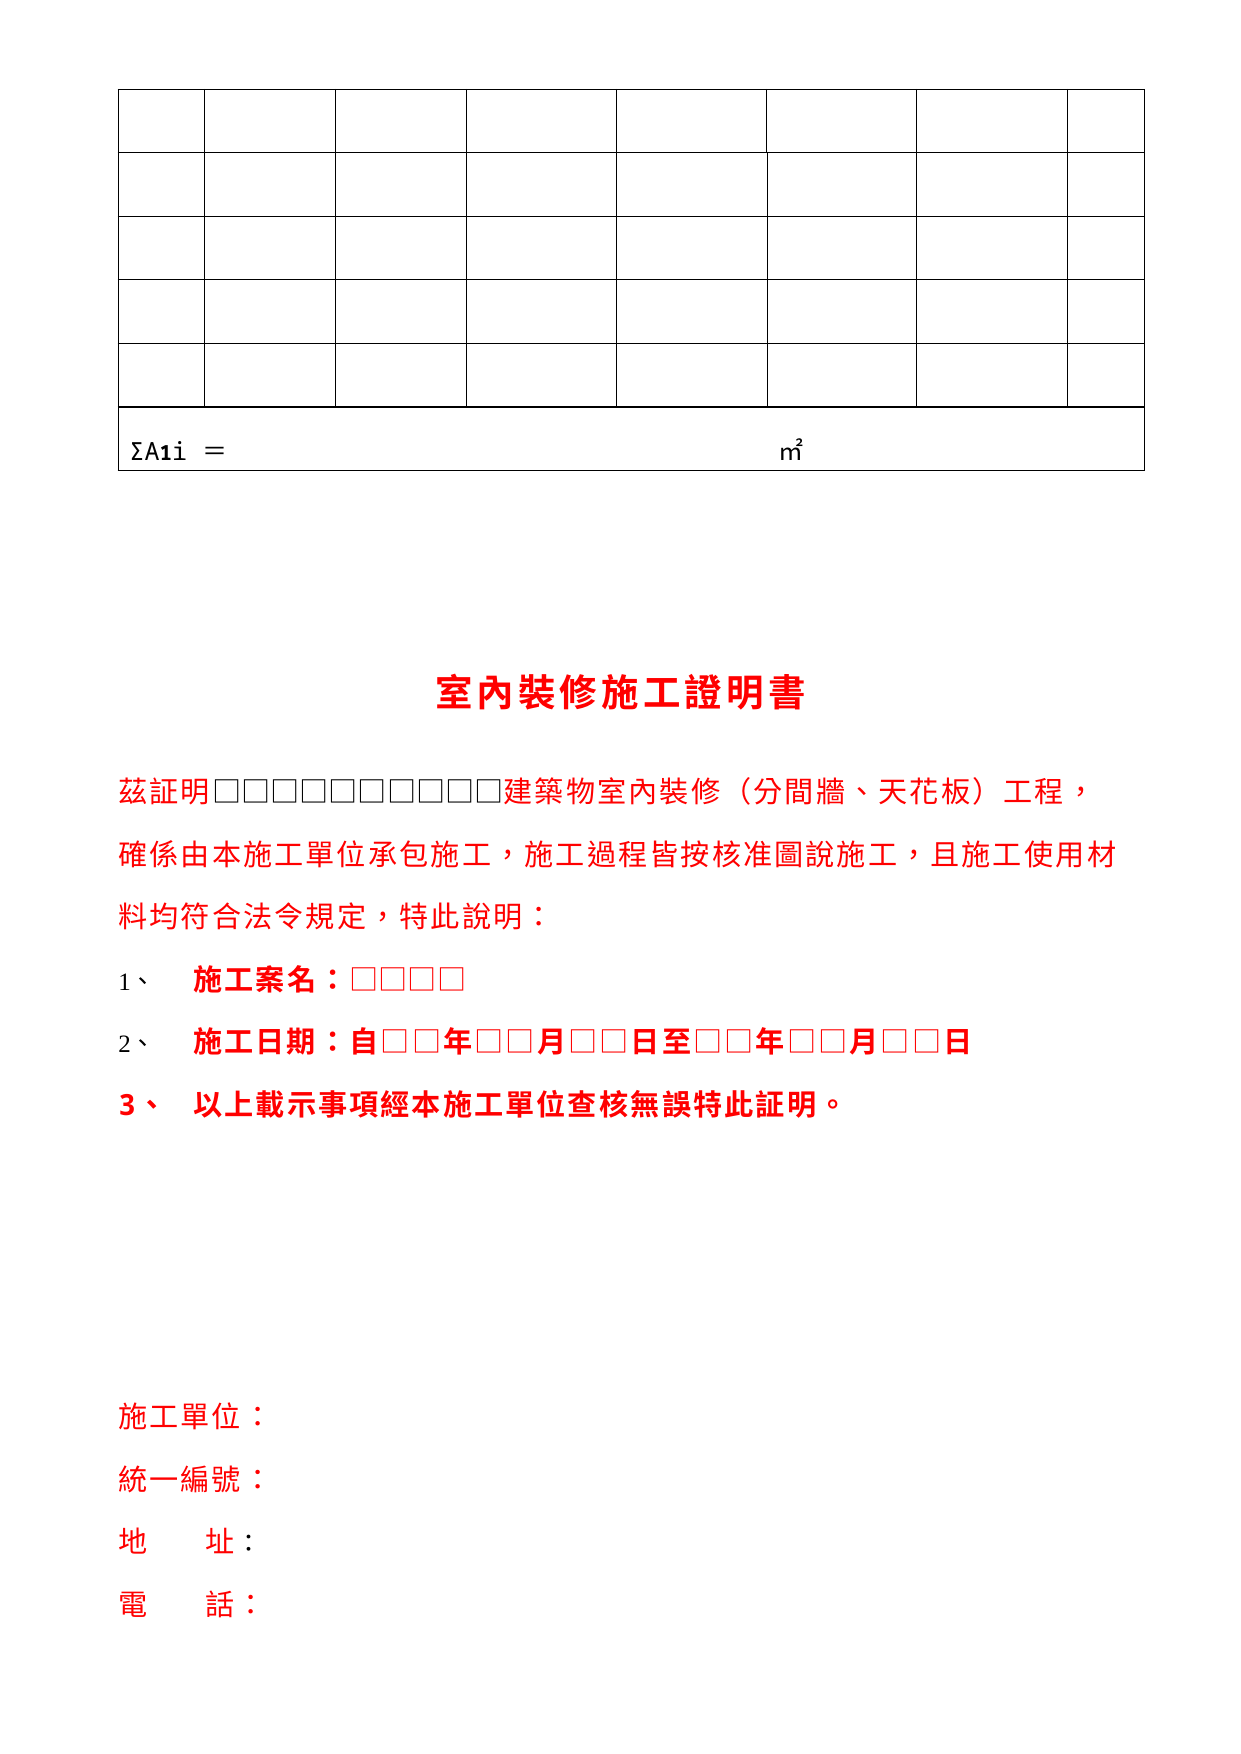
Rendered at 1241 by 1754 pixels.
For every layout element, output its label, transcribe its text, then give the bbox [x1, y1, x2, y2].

table_cell [119, 344, 204, 406]
table_cell [768, 344, 916, 406]
table_cell [205, 344, 335, 406]
table_cell [205, 153, 335, 216]
table_cell [617, 280, 767, 343]
table_cell [336, 153, 466, 216]
table_cell [1068, 344, 1144, 406]
table_cell [768, 153, 916, 216]
text 地 址： [118, 1498, 1122, 1561]
list 施工日期：自□□年□□月□□日至□□年□□月□□日 [118, 998, 1122, 1061]
table_cell [917, 280, 1067, 343]
list 施工案名：□□□□ [118, 936, 1122, 998]
table_cell [205, 280, 335, 343]
table_cell [1068, 280, 1144, 343]
table_cell [467, 153, 616, 216]
text 電 話： [118, 1561, 1122, 1623]
table_cell [336, 344, 466, 406]
table_cell ㎡ [767, 408, 1144, 470]
table_cell [205, 90, 335, 152]
table_cell [768, 280, 916, 343]
table_cell [617, 344, 767, 406]
table_cell [917, 344, 1067, 406]
text 統一編號： [118, 1436, 1122, 1498]
table_cell [119, 217, 204, 279]
text 室內裝修施工證明書 [118, 648, 1122, 711]
table_cell [119, 153, 204, 216]
table_cell ΣA1i ＝ [119, 408, 767, 470]
table_cell [617, 217, 767, 279]
table_cell [205, 217, 335, 279]
table_cell [617, 90, 766, 152]
table_cell [617, 153, 767, 216]
table_cell [767, 90, 916, 152]
list 以上載示事項經本施工單位查核無誤特此証明。 [118, 1061, 1122, 1123]
table_cell [768, 217, 916, 279]
table_cell [467, 344, 616, 406]
table_cell [1068, 217, 1144, 279]
table_cell [917, 217, 1067, 279]
table_cell [119, 280, 204, 343]
table_cell [336, 280, 466, 343]
table_cell [917, 153, 1067, 216]
table_cell [1068, 153, 1144, 216]
table_cell [336, 217, 466, 279]
table_cell [467, 217, 616, 279]
table_cell [467, 90, 616, 152]
table_cell [467, 280, 616, 343]
table_cell [336, 90, 466, 152]
table_cell [1068, 90, 1144, 152]
table_cell [119, 90, 204, 152]
text 茲証明□□□□□□□□□□建築物室內裝修（分間牆、天花板）工程，確係由本施工單位承包施工，施工過程皆按核准圖說施工，且施工使用材料均符合法令規定，特此說明： [118, 748, 1122, 936]
table_cell [917, 90, 1067, 152]
text 施工單位： [118, 1373, 1122, 1436]
